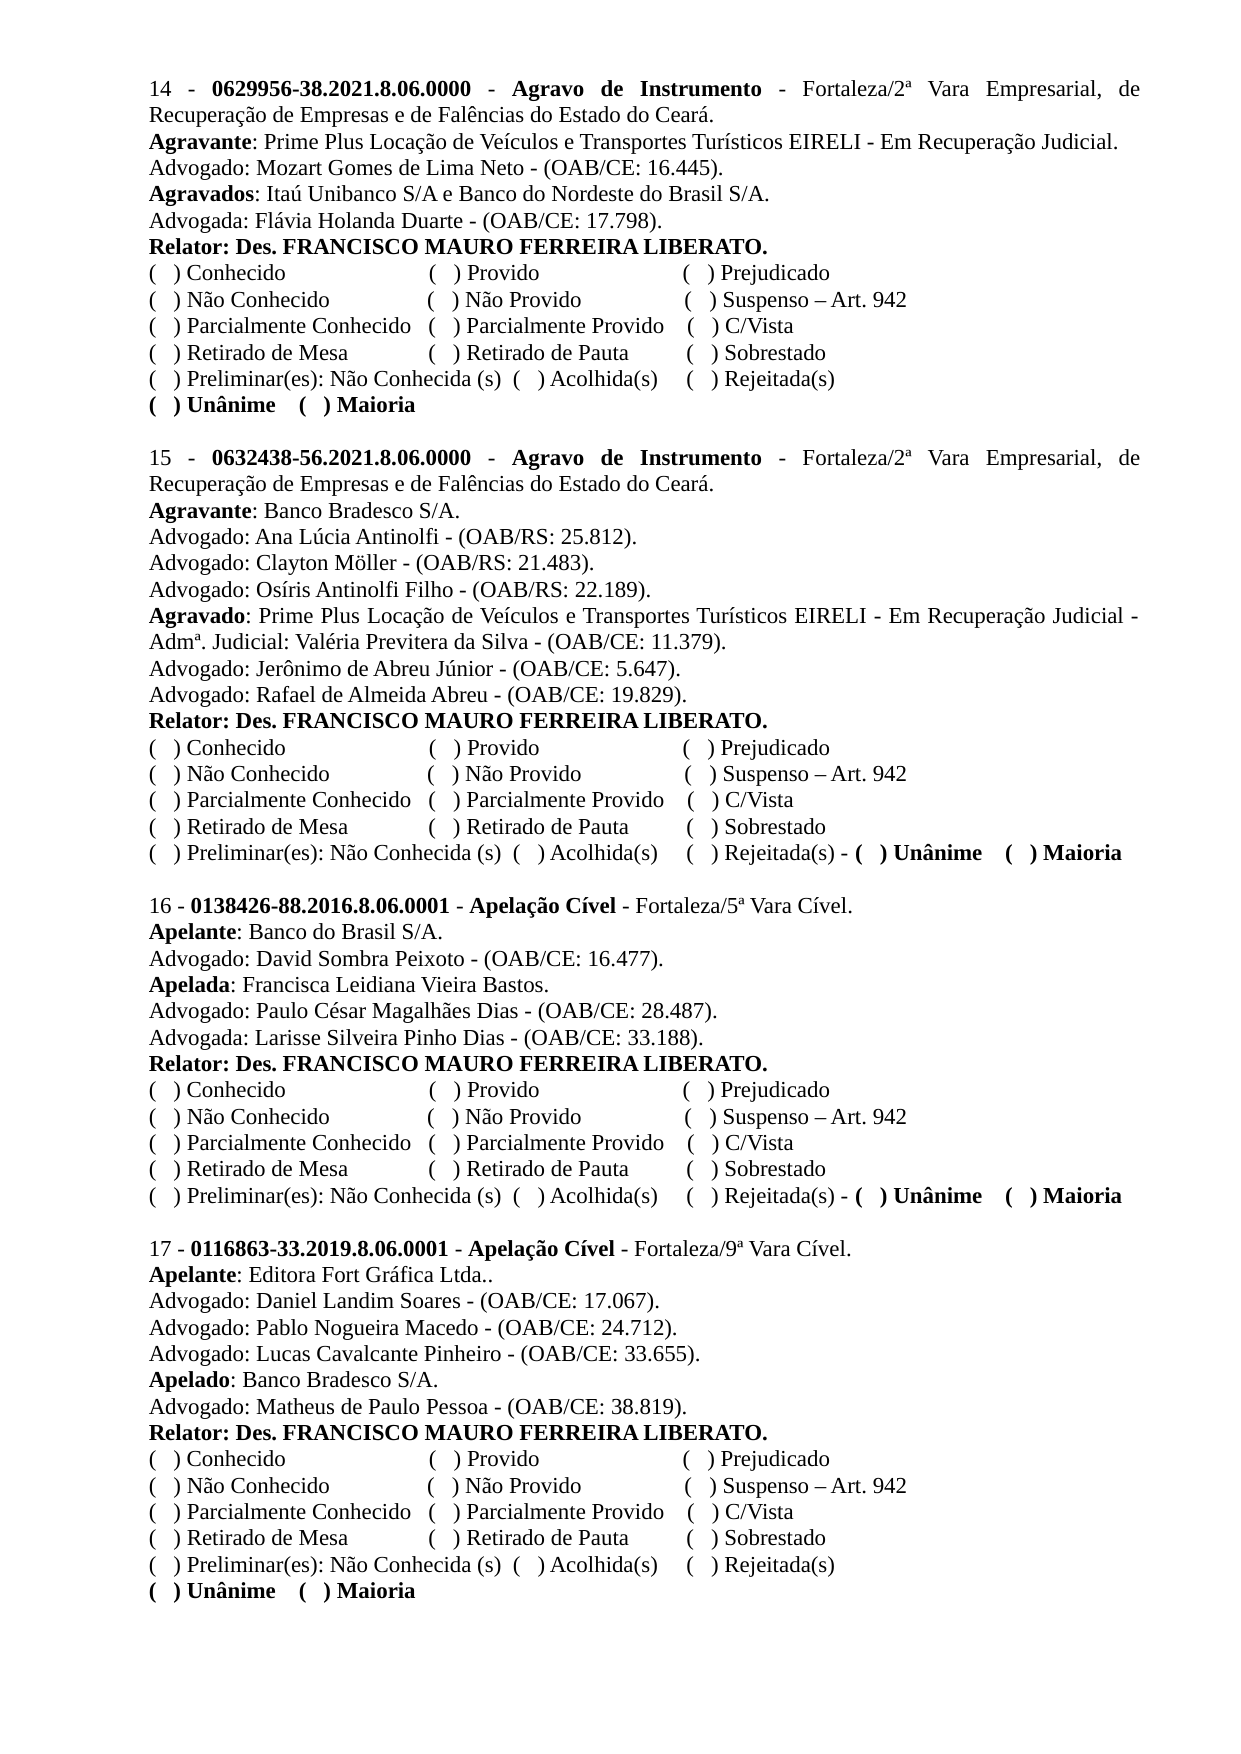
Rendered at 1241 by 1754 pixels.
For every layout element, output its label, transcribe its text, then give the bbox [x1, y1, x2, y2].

text ( ) Não Conhecido ( ) Não Provido ( ) Suspenso – Art. 942 [148, 1103, 1158, 1129]
text ( ) Parcialmente Conhecido ( ) Parcialmente Provido ( ) C/Vista [148, 787, 1158, 813]
text ( ) Não Conhecido ( ) Não Provido ( ) Suspenso – Art. 942 [148, 1472, 1158, 1498]
text Advogado: Paulo César Magalhães Dias - (OAB/CE: 28.487). [148, 997, 1141, 1024]
text Advogado: Jerônimo de Abreu Júnior - (OAB/CE: 5.647). [148, 655, 1141, 681]
text ( ) Retirado de Mesa ( ) Retirado de Pauta ( ) Sobrestado [148, 813, 1158, 839]
text Advogado: Osíris Antinolfi Filho - (OAB/RS: 22.189). [148, 576, 1141, 602]
text 17 - 0116863-33.2019.8.06.0001 - Apelação Cível - Fortaleza/9ª Vara Cível. [148, 1234, 1141, 1261]
text Advogado: David Sombra Peixoto - (OAB/CE: 16.477). [148, 945, 1141, 971]
text Advogado: Lucas Cavalcante Pinheiro - (OAB/CE: 33.655). [148, 1340, 1141, 1366]
text 16 - 0138426-88.2016.8.06.0001 - Apelação Cível - Fortaleza/5ª Vara Cível. [148, 892, 1141, 918]
text Relator: Des. FRANCISCO MAURO FERREIRA LIBERATO. [148, 233, 1141, 259]
text ( ) Preliminar(es): Não Conhecida (s) ( ) Acolhida(s) ( ) Rejeitada(s) - ( ) Unânime ( ) Maioria [148, 1182, 1158, 1208]
text ( ) Retirado de Mesa ( ) Retirado de Pauta ( ) Sobrestado [148, 338, 1158, 365]
text ( ) Parcialmente Conhecido ( ) Parcialmente Provido ( ) C/Vista [148, 1498, 1158, 1524]
text ( ) Parcialmente Conhecido ( ) Parcialmente Provido ( ) C/Vista [148, 312, 1158, 338]
text Advogado: Clayton Möller - (OAB/RS: 21.483). [148, 549, 1141, 576]
text ( ) Não Conhecido ( ) Não Provido ( ) Suspenso – Art. 942 [148, 760, 1158, 787]
text ( ) Parcialmente Conhecido ( ) Parcialmente Provido ( ) C/Vista [148, 1129, 1158, 1156]
text Advogado: Mozart Gomes de Lima Neto - (OAB/CE: 16.445). [148, 154, 1141, 180]
text 15 - 0632438-56.2021.8.06.0000 - Agravo de Instrumento - Fortaleza/2ª Vara Empresarial, de Recuperação de Empresas e de Falências do Estado do Ceará. [148, 444, 1141, 497]
text Advogada: Larisse Silveira Pinho Dias - (OAB/CE: 33.188). [148, 1024, 1141, 1050]
text Advogado: Daniel Landim Soares - (OAB/CE: 17.067). [148, 1287, 1141, 1314]
text Advogado: Ana Lúcia Antinolfi - (OAB/RS: 25.812). [148, 523, 1141, 549]
text ( ) Conhecido ( ) Provido ( ) Prejudicado [148, 259, 1141, 286]
text Agravado: Prime Plus Locação de Veículos e Transportes Turísticos EIRELI - Em Recuperação Judicial - Admª. Judicial: Valéria Previtera da Silva - (OAB/CE: 11.379). [148, 602, 1141, 655]
text Advogado: Pablo Nogueira Macedo - (OAB/CE: 24.712). [148, 1314, 1141, 1340]
text ( ) Unânime ( ) Maioria [148, 1577, 1158, 1603]
text 14 - 0629956-38.2021.8.06.0000 - Agravo de Instrumento - Fortaleza/2ª Vara Empresarial, de Recuperação de Empresas e de Falências do Estado do Ceará. [148, 75, 1141, 128]
text Advogado: Matheus de Paulo Pessoa - (OAB/CE: 38.819). [148, 1393, 1141, 1419]
text Agravante: Banco Bradesco S/A. [148, 497, 1141, 523]
text Advogada: Flávia Holanda Duarte - (OAB/CE: 17.798). [148, 207, 1141, 233]
text ( ) Conhecido ( ) Provido ( ) Prejudicado [148, 734, 1141, 760]
text ( ) Retirado de Mesa ( ) Retirado de Pauta ( ) Sobrestado [148, 1524, 1158, 1551]
text Relator: Des. FRANCISCO MAURO FERREIRA LIBERATO. [148, 707, 1141, 734]
text Relator: Des. FRANCISCO MAURO FERREIRA LIBERATO. [148, 1419, 1141, 1445]
text Apelado: Banco Bradesco S/A. [148, 1366, 1141, 1393]
text ( ) Unânime ( ) Maioria [148, 391, 1158, 418]
text ( ) Preliminar(es): Não Conhecida (s) ( ) Acolhida(s) ( ) Rejeitada(s) - ( ) Unânime ( ) Maioria [148, 839, 1158, 866]
text Relator: Des. FRANCISCO MAURO FERREIRA LIBERATO. [148, 1050, 1141, 1076]
text ( ) Preliminar(es): Não Conhecida (s) ( ) Acolhida(s) ( ) Rejeitada(s) [148, 1551, 1158, 1577]
text Apelante: Editora Fort Gráfica Ltda.. [148, 1261, 1141, 1287]
text ( ) Retirado de Mesa ( ) Retirado de Pauta ( ) Sobrestado [148, 1156, 1158, 1182]
text Agravados: Itaú Unibanco S/A e Banco do Nordeste do Brasil S/A. [148, 180, 1141, 207]
text ( ) Conhecido ( ) Provido ( ) Prejudicado [148, 1445, 1141, 1472]
text ( ) Não Conhecido ( ) Não Provido ( ) Suspenso – Art. 942 [148, 286, 1158, 312]
text ( ) Conhecido ( ) Provido ( ) Prejudicado [148, 1076, 1141, 1103]
text Apelada: Francisca Leidiana Vieira Bastos. [148, 971, 1141, 997]
text Apelante: Banco do Brasil S/A. [148, 918, 1141, 945]
text ( ) Preliminar(es): Não Conhecida (s) ( ) Acolhida(s) ( ) Rejeitada(s) [148, 365, 1158, 391]
text Agravante: Prime Plus Locação de Veículos e Transportes Turísticos EIRELI - Em Recuperação Judicial. [148, 128, 1141, 154]
text Advogado: Rafael de Almeida Abreu - (OAB/CE: 19.829). [148, 681, 1141, 707]
